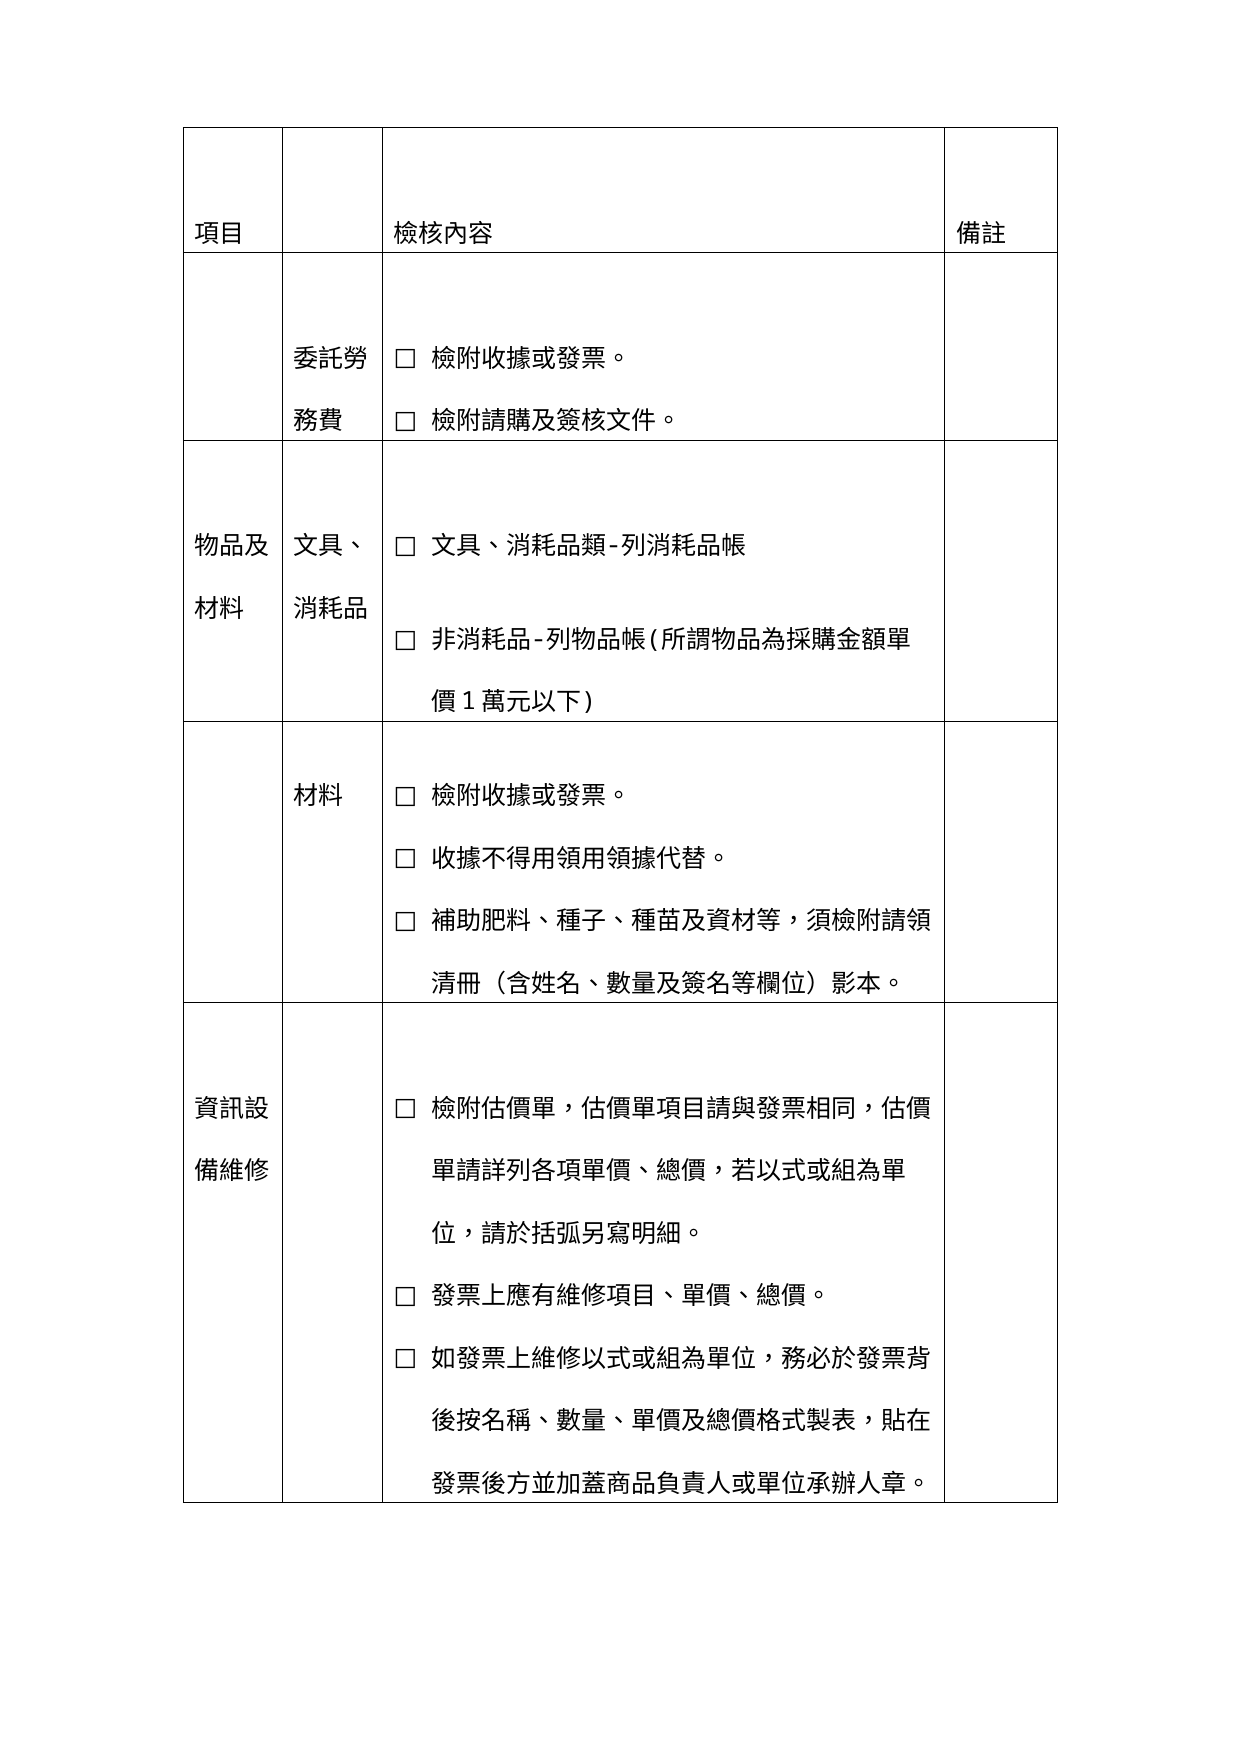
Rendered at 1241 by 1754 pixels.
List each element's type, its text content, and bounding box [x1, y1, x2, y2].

table_cell 文具、消耗品 [283, 441, 382, 721]
table_cell [945, 1003, 1057, 1502]
table_cell [184, 253, 282, 439]
table_header [283, 128, 382, 252]
table_cell [184, 722, 282, 1002]
table_cell 文具、消耗品類-列消耗品帳 非消耗品-列物品帳(所謂物品為採購金額單價1萬元以下) [383, 441, 944, 721]
table_header 檢核內容 [383, 128, 944, 252]
table_cell 物品及材料 [184, 441, 282, 721]
table_cell 檢附收據或發票。 檢附請購及簽核文件。 [383, 253, 944, 439]
table_cell [945, 441, 1057, 721]
table_cell [945, 722, 1057, 1002]
table_cell 檢附估價單，估價單項目請與發票相同，估價單請詳列各項單價、總價，若以式或組為單位，請於括弧另寫明細。 發票上應有維修項目、單價、總價。 如發票上維修以式或組為單位，務必於發票背後按名稱、數量、單價及總價格式製表，貼在發票後方並加蓋商品負責人或單位承辦人章。 [383, 1003, 944, 1502]
table_header 項目 [184, 128, 282, 252]
table_cell [945, 253, 1057, 439]
table_cell 檢附收據或發票。 收據不得用領用領據代替。 補助肥料、種子、種苗及資材等，須檢附請領清冊（含姓名、數量及簽名等欄位）影本。 [383, 722, 944, 1002]
table_cell [283, 1003, 382, 1502]
table_cell 材料 [283, 722, 382, 1002]
table_cell 資訊設備維修 [184, 1003, 282, 1502]
table_header 備註 [945, 128, 1057, 252]
table_cell 委託勞務費 [283, 253, 382, 439]
